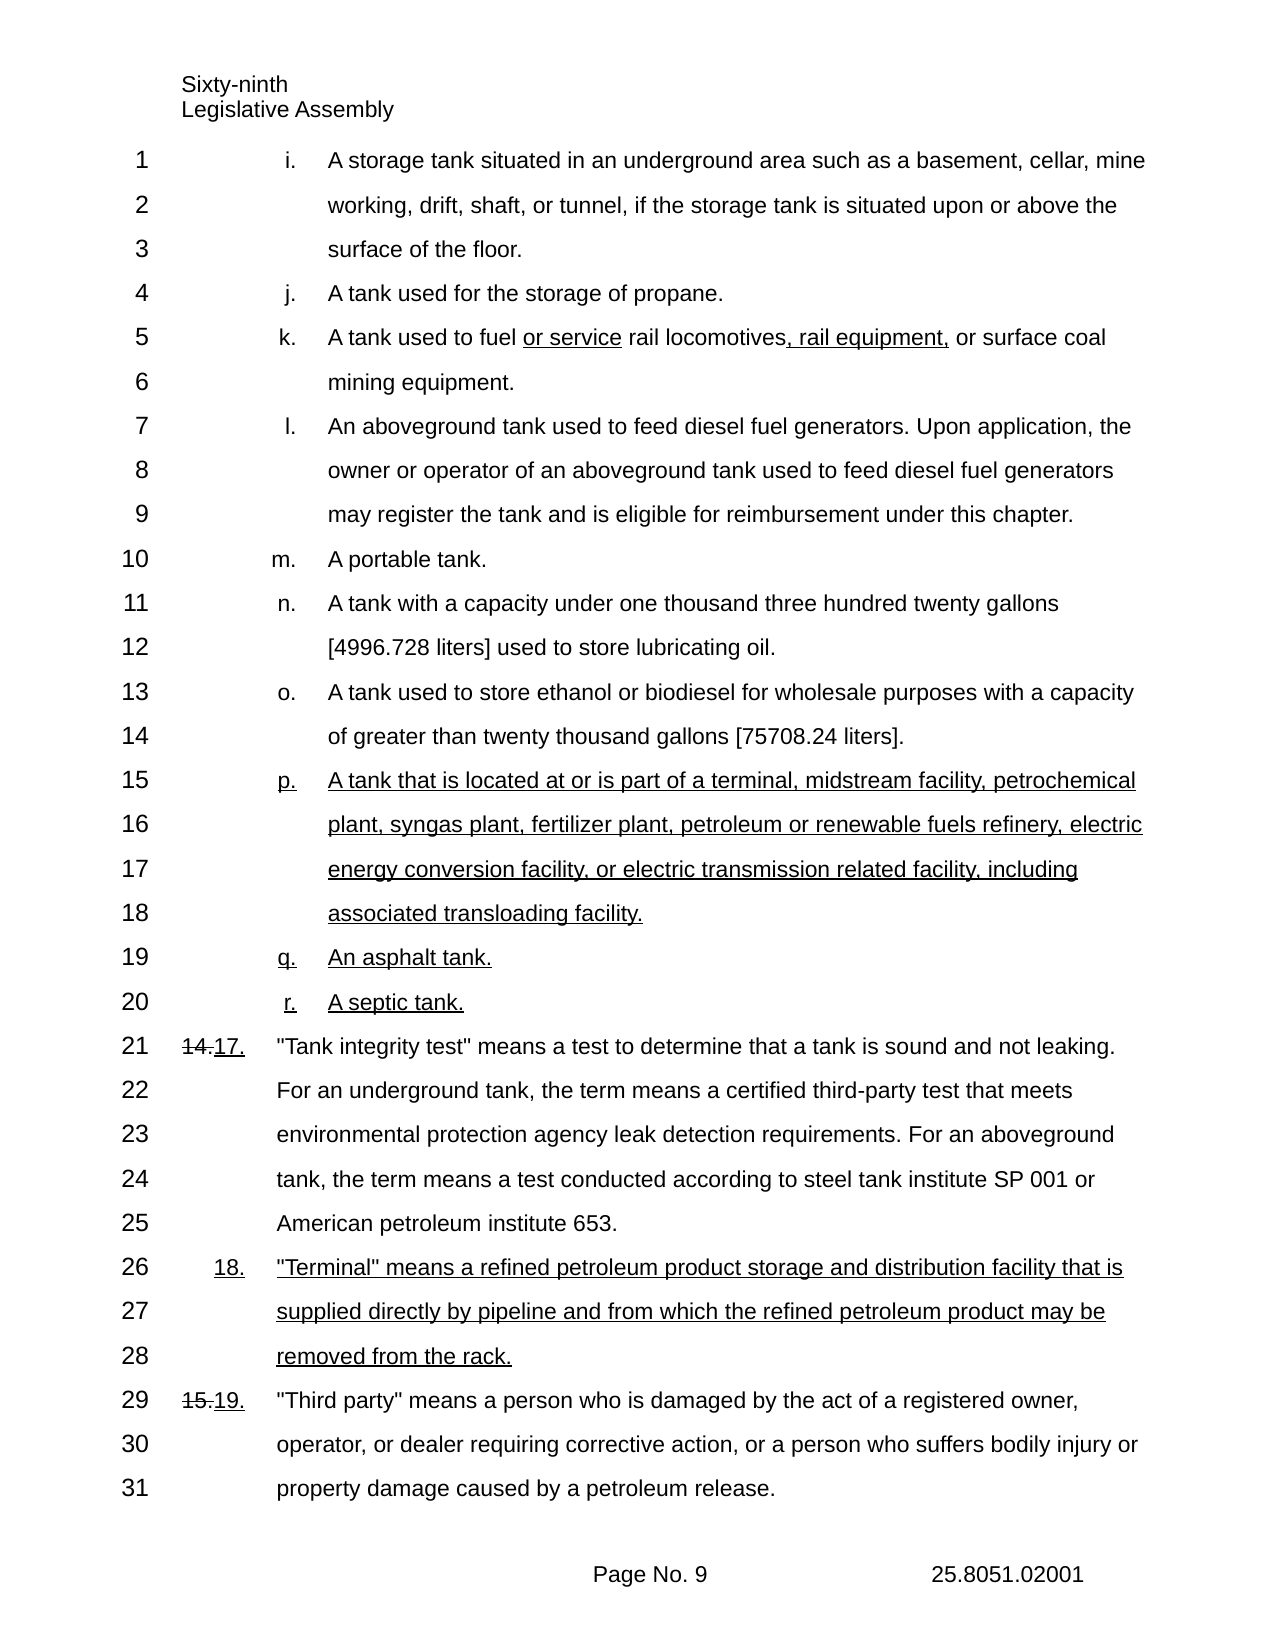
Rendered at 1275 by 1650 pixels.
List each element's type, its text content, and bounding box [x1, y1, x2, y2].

text q. An asphalt tank. [181, 930, 1154, 974]
text i. A storage tank situated in an underground area such as a basement, cellar, mine working, drift, shaft, or tunnel, if the storage tank is situated upon or above the surface of the floor. [181, 133, 1154, 266]
text l. An aboveground tank used to feed diesel fuel generators. Upon application, the owner or operator of an aboveground tank used to feed diesel fuel generators may register the tank and is eligible for reimbursement under this chapter. [181, 399, 1154, 532]
text j. A tank used for the storage of propane. [181, 266, 1154, 310]
text k. A tank used to fuel or service rail locomotives, rail equipment, or surface coal mining equipment. [181, 310, 1154, 399]
text p. A tank that is located at or is part of a terminal, midstream facility, petrochemical plant, syngas plant, fertilizer plant, petroleum or renewable fuels refinery, electric energy conversion facility, or electric transmission related facility, including associated transloading facility. [181, 753, 1154, 930]
text 18. "Terminal" means a refined petroleum product storage and distribution facility that is supplied directly by pipeline and from which the refined petroleum product may be removed from the rack. [181, 1240, 1154, 1373]
text r. A septic tank. [181, 974, 1154, 1019]
text m. A portable tank. [181, 532, 1154, 576]
text 14.17. "Tank integrity test" means a test to determine that a tank is sound and not leaking. For an underground tank, the term means a certified third‑party test that meets environmental protection agency leak detection requirements. For an aboveground tank, the term means a test conducted according to steel tank institute SP 001 or American petroleum institute 653. [181, 1019, 1154, 1240]
text o. A tank used to store ethanol or biodiesel for wholesale purposes with a capacity of greater than twenty thousand gallons [75708.24 liters]. [181, 664, 1154, 753]
text 15.19. "Third party" means a person who is damaged by the act of a registered owner, operator, or dealer requiring corrective action, or a person who suffers bodily injury or property damage caused by a petroleum release. [181, 1373, 1154, 1506]
text n. A tank with a capacity under one thousand three hundred twenty gallons [4996.728 liters] used to store lubricating oil. [181, 576, 1154, 664]
